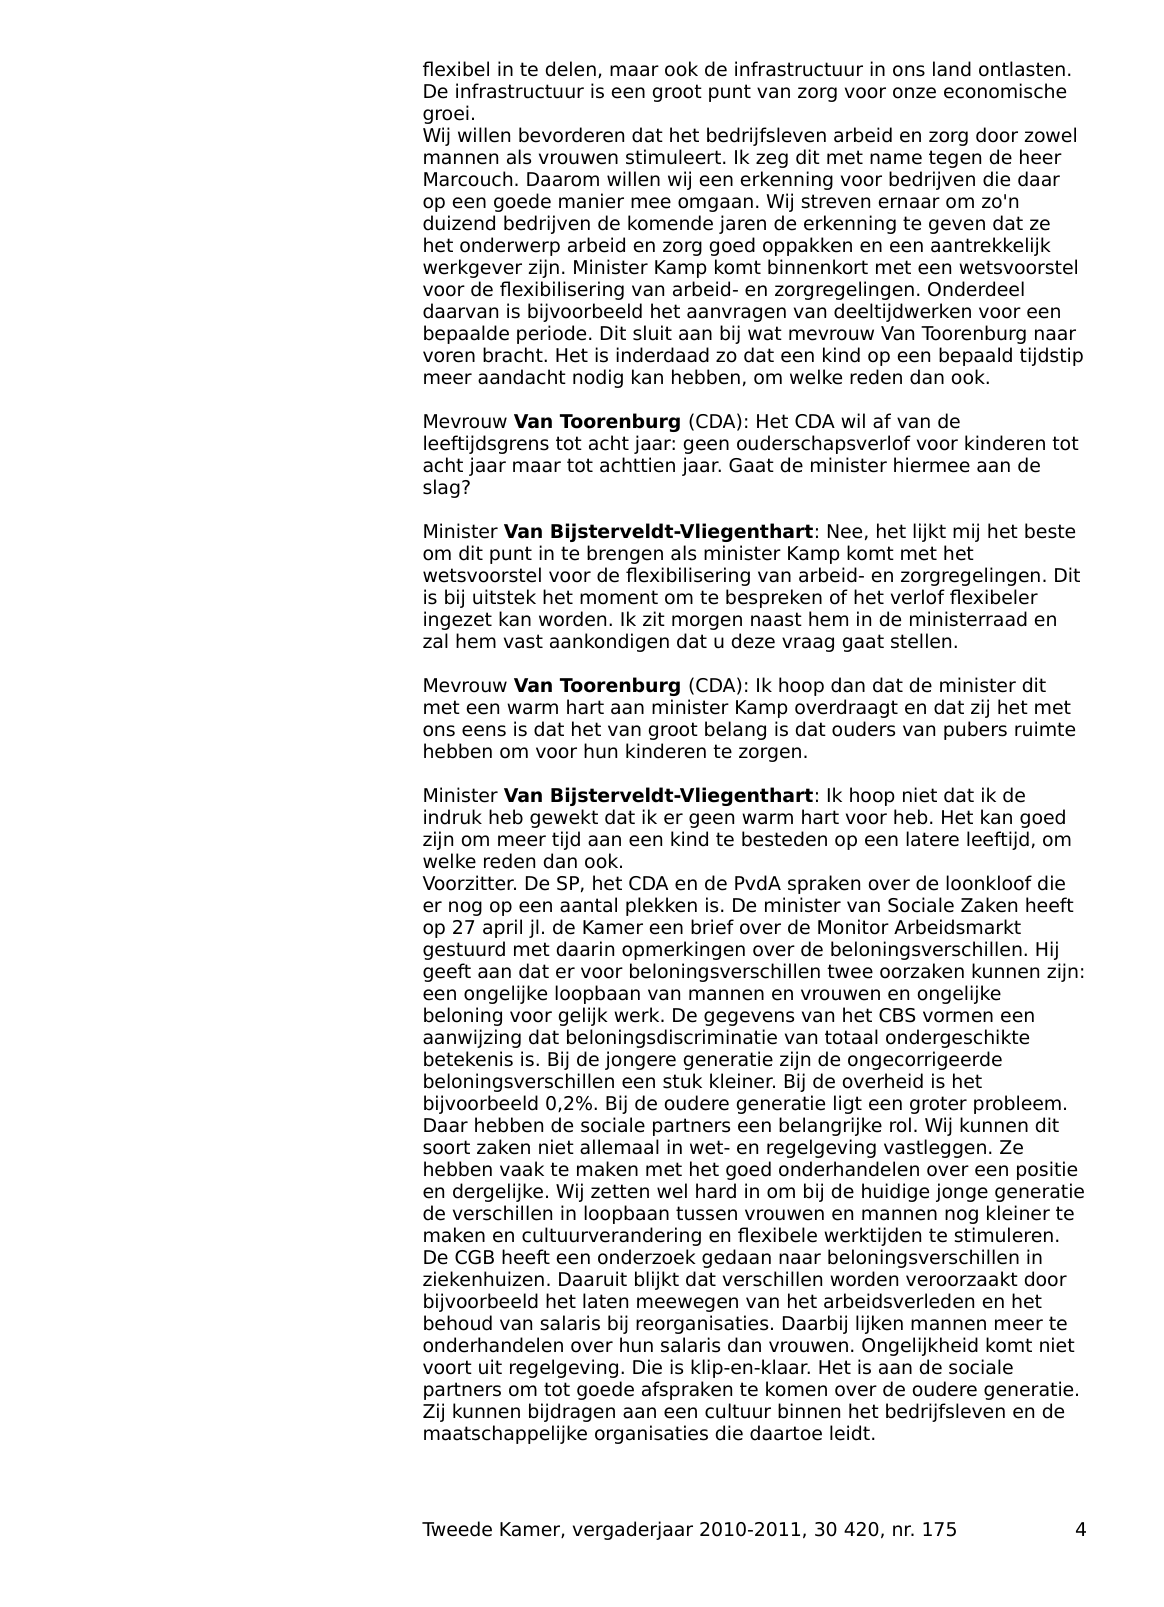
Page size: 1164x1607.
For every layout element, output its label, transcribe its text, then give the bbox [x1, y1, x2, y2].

text Mevrouw Van Toorenburg (CDA): Het CDA wil af van de leeftijdsgrens tot acht jaar: geen ouderschapsverlof voor kinderen tot acht jaar maar tot achttien jaar. Gaat de minister hiermee aan de slag? [422, 411, 1087, 499]
text Voorzitter. De SP, het CDA en de PvdA spraken over de loonkloof die er nog op een aantal plekken is. De minister van Sociale Zaken heeft op 27 april jl. de Kamer een brief over de Monitor Arbeidsmarkt gestuurd met daarin opmerkingen over de beloningsverschillen. Hij geeft aan dat er voor beloningsverschillen twee oorzaken kunnen zijn: een ongelijke loopbaan van mannen en vrouwen en ongelijke beloning voor gelijk werk. De gegevens van het CBS vormen een aanwijzing dat beloningsdiscriminatie van totaal ondergeschikte betekenis is. Bij de jongere generatie zijn de ongecorrigeerde beloningsverschillen een stuk kleiner. Bij de overheid is het bijvoorbeeld 0,2%. Bij de oudere generatie ligt een groter probleem. Daar hebben de sociale partners een belangrijke rol. Wij kunnen dit soort zaken niet allemaal in wet- en regelgeving vastleggen. Ze hebben vaak te maken met het goed onderhandelen over een positie en dergelijke. Wij zetten wel hard in om bij de huidige jonge generatie de verschillen in loopbaan tussen vrouwen en mannen nog kleiner te maken en cultuurverandering en flexibele werktijden te stimuleren. De CGB heeft een onderzoek gedaan naar beloningsverschillen in ziekenhuizen. Daaruit blijkt dat verschillen worden veroorzaakt door bijvoorbeeld het laten meewegen van het arbeidsverleden en het behoud van salaris bij reorganisaties. Daarbij lijken mannen meer te onderhandelen over hun salaris dan vrouwen. Ongelijkheid komt niet voort uit regelgeving. Die is klip-en-klaar. Het is aan de sociale partners om tot goede afspraken te komen over de oudere generatie. Zij kunnen bijdragen aan een cultuur binnen het bedrijfsleven en de maatschappelijke organisaties die daartoe leidt. [422, 873, 1087, 1444]
text Mevrouw Van Toorenburg (CDA): Ik hoop dan dat de minister dit met een warm hart aan minister Kamp overdraagt en dat zij het met ons eens is dat het van groot belang is dat ouders van pubers ruimte hebben om voor hun kinderen te zorgen. [422, 675, 1087, 763]
text Minister Van Bijsterveldt-Vliegenthart: Ik hoop niet dat ik de indruk heb gewekt dat ik er geen warm hart voor heb. Het kan goed zijn om meer tijd aan een kind te besteden op een latere leeftijd, om welke reden dan ook. [422, 785, 1087, 873]
text Minister Van Bijsterveldt-Vliegenthart: Nee, het lijkt mij het beste om dit punt in te brengen als minister Kamp komt met het wetsvoorstel voor de flexibilisering van arbeid- en zorgregelingen. Dit is bij uitstek het moment om te bespreken of het verlof flexibeler ingezet kan worden. Ik zit morgen naast hem in de ministerraad en zal hem vast aankondigen dat u deze vraag gaat stellen. [422, 521, 1087, 653]
text flexibel in te delen, maar ook de infrastructuur in ons land ontlasten. De infrastructuur is een groot punt van zorg voor onze economische groei. [422, 59, 1087, 125]
text Wij willen bevorderen dat het bedrijfsleven arbeid en zorg door zowel mannen als vrouwen stimuleert. Ik zeg dit met name tegen de heer Marcouch. Daarom willen wij een erkenning voor bedrijven die daar op een goede manier mee omgaan. Wij streven ernaar om zo'n duizend bedrijven de komende jaren de erkenning te geven dat ze het onderwerp arbeid en zorg goed oppakken en een aantrekkelijk werkgever zijn. Minister Kamp komt binnenkort met een wetsvoorstel voor de flexibilisering van arbeid- en zorgregelingen. Onderdeel daarvan is bijvoorbeeld het aanvragen van deeltijdwerken voor een bepaalde periode. Dit sluit aan bij wat mevrouw Van Toorenburg naar voren bracht. Het is inderdaad zo dat een kind op een bepaald tijdstip meer aandacht nodig kan hebben, om welke reden dan ook. [422, 125, 1087, 389]
